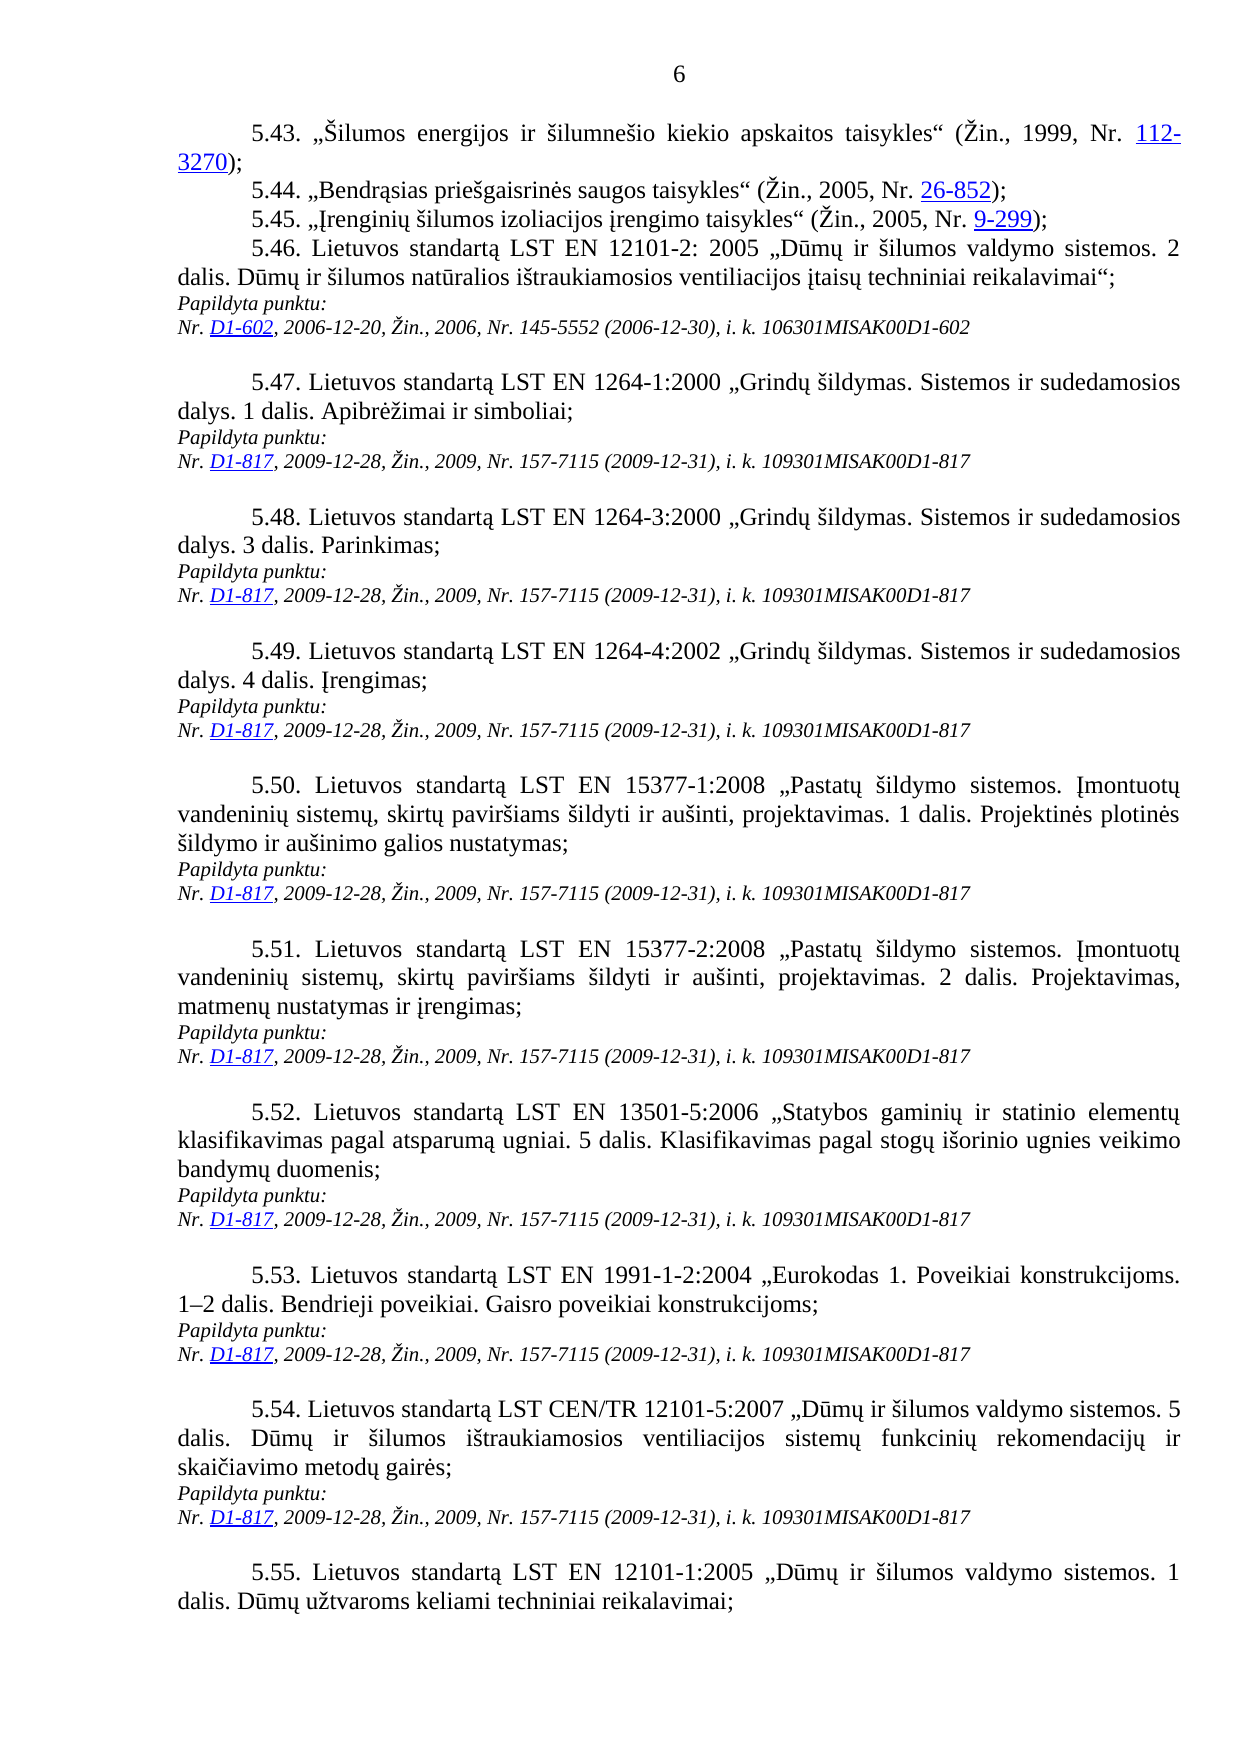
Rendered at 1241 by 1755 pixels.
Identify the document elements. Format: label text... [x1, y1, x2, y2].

text Papildyta punktu: [177, 425, 1181, 449]
text Papildyta punktu: [177, 559, 1181, 583]
text Nr. D1-817, 2009-12-28, Žin., 2009, Nr. 157-7115 (2009-12-31), i. k. 109301MISAK00D1-817 [177, 718, 1181, 742]
text Nr. D1-817, 2009-12-28, Žin., 2009, Nr. 157-7115 (2009-12-31), i. k. 109301MISAK00D1-817 [177, 583, 1181, 607]
text Nr. D1-817, 2009-12-28, Žin., 2009, Nr. 157-7115 (2009-12-31), i. k. 109301MISAK00D1-817 [177, 1505, 1181, 1529]
text 5.45. „Įrenginių šilumos izoliacijos įrengimo taisykles“ (Žin., 2005, Nr. 9-299); [177, 204, 1181, 233]
text 5.48. Lietuvos standartą LST EN 1264-3:2000 „Grindų šildymas. Sistemos ir sudedamosios dalys. 3 dalis. Parinkimas; [177, 502, 1181, 559]
text Nr. D1-817, 2009-12-28, Žin., 2009, Nr. 157-7115 (2009-12-31), i. k. 109301MISAK00D1-817 [177, 1207, 1181, 1231]
text 5.54. Lietuvos standartą LST CEN/TR 12101-5:2007 „Dūmų ir šilumos valdymo sistemos. 5 dalis. Dūmų ir šilumos ištraukiamosios ventiliacijos sistemų funkcinių rekomendacijų ir skaičiavimo metodų gairės; [177, 1394, 1181, 1481]
text 5.51. Lietuvos standartą LST EN 15377-2:2008 „Pastatų šildymo sistemos. Įmontuotų vandeninių sistemų, skirtų paviršiams šildyti ir aušinti, projektavimas. 2 dalis. Projektavimas, matmenų nustatymas ir įrengimas; [177, 934, 1181, 1020]
text 5.47. Lietuvos standartą LST EN 1264-1:2000 „Grindų šildymas. Sistemos ir sudedamosios dalys. 1 dalis. Apibrėžimai ir simboliai; [177, 367, 1181, 425]
text 5.46. Lietuvos standartą LST EN 12101-2: 2005 „Dūmų ir šilumos valdymo sistemos. 2 dalis. Dūmų ir šilumos natūralios ištraukiamosios ventiliacijos įtaisų techniniai reikalavimai“; [177, 233, 1181, 291]
text Papildyta punktu: [177, 1183, 1181, 1207]
text 5.53. Lietuvos standartą LST EN 1991-1-2:2004 „Eurokodas 1. Poveikiai konstrukcijoms. 1–2 dalis. Bendrieji poveikiai. Gaisro poveikiai konstrukcijoms; [177, 1260, 1181, 1317]
text Nr. D1-602, 2006-12-20, Žin., 2006, Nr. 145-5552 (2006-12-30), i. k. 106301MISAK00D1-602 [177, 315, 1181, 339]
text 5.43. „Šilumos energijos ir šilumnešio kiekio apskaitos taisykles“ (Žin., 1999, Nr. 112-3270); [177, 118, 1181, 176]
text 5.49. Lietuvos standartą LST EN 1264-4:2002 „Grindų šildymas. Sistemos ir sudedamosios dalys. 4 dalis. Įrengimas; [177, 636, 1181, 694]
text 5.44. „Bendrąsias priešgaisrinės saugos taisykles“ (Žin., 2005, Nr. 26-852); [177, 176, 1181, 204]
text Nr. D1-817, 2009-12-28, Žin., 2009, Nr. 157-7115 (2009-12-31), i. k. 109301MISAK00D1-817 [177, 449, 1181, 473]
text Papildyta punktu: [177, 291, 1181, 315]
text Papildyta punktu: [177, 1481, 1181, 1505]
text Nr. D1-817, 2009-12-28, Žin., 2009, Nr. 157-7115 (2009-12-31), i. k. 109301MISAK00D1-817 [177, 1342, 1181, 1366]
text Papildyta punktu: [177, 1317, 1181, 1342]
text Nr. D1-817, 2009-12-28, Žin., 2009, Nr. 157-7115 (2009-12-31), i. k. 109301MISAK00D1-817 [177, 881, 1181, 905]
text Nr. D1-817, 2009-12-28, Žin., 2009, Nr. 157-7115 (2009-12-31), i. k. 109301MISAK00D1-817 [177, 1044, 1181, 1068]
text Papildyta punktu: [177, 857, 1181, 881]
text 5.50. Lietuvos standartą LST EN 15377-1:2008 „Pastatų šildymo sistemos. Įmontuotų vandeninių sistemų, skirtų paviršiams šildyti ir aušinti, projektavimas. 1 dalis. Projektinės plotinės šildymo ir aušinimo galios nustatymas; [177, 771, 1181, 857]
text 5.52. Lietuvos standartą LST EN 13501-5:2006 „Statybos gaminių ir statinio elementų klasifikavimas pagal atsparumą ugniai. 5 dalis. Klasifikavimas pagal stogų išorinio ugnies veikimo bandymų duomenis; [177, 1097, 1181, 1183]
text Papildyta punktu: [177, 694, 1181, 718]
text Papildyta punktu: [177, 1020, 1181, 1044]
text 5.55. Lietuvos standartą LST EN 12101-1:2005 „Dūmų ir šilumos valdymo sistemos. 1 dalis. Dūmų užtvaroms keliami techniniai reikalavimai; [177, 1557, 1181, 1615]
